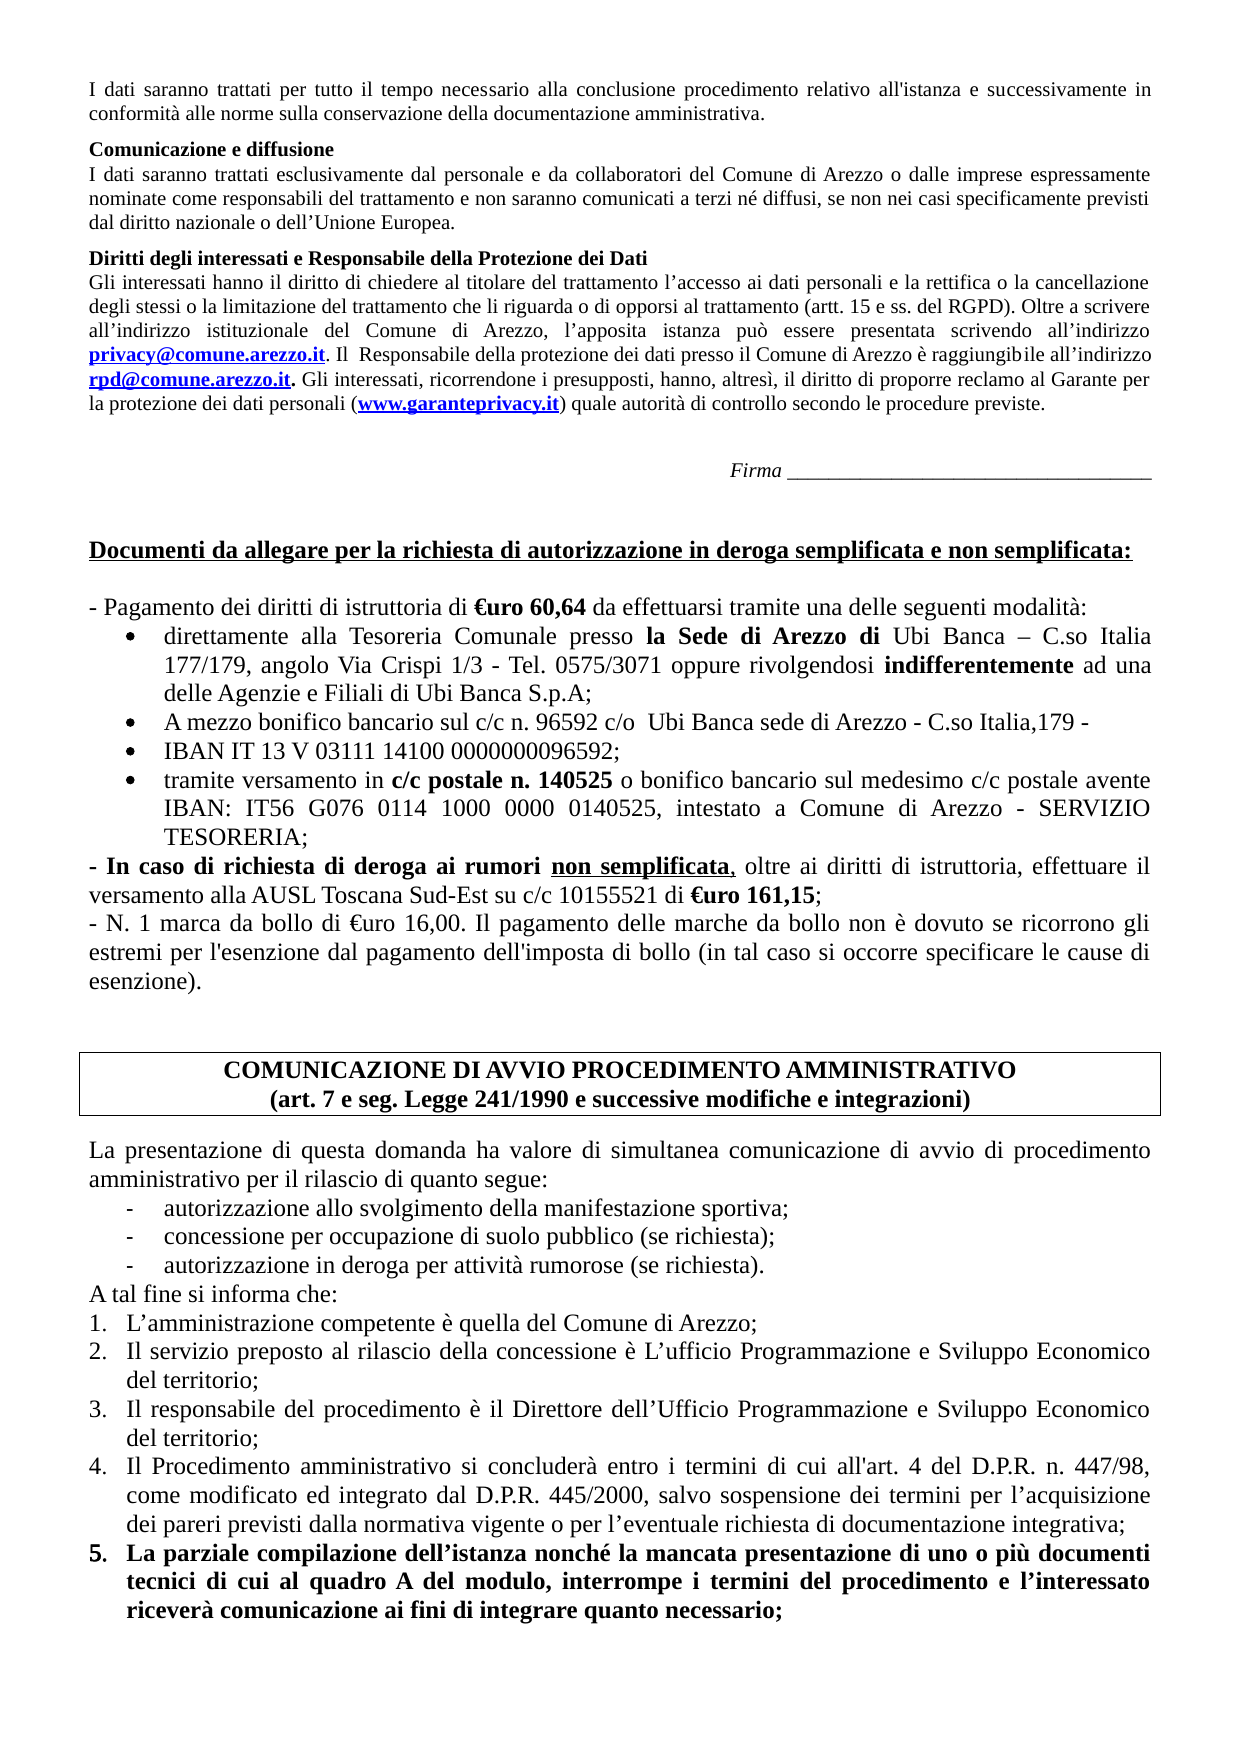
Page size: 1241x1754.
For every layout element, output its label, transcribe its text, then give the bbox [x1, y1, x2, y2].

text Comunicazione e diffusione [89, 137, 1152, 161]
text I dati saranno trattati per tutto il tempo necessario alla conclusione procedimento relativo all'istanza e successivamente in conformità alle norme sulla conservazione della documentazione amministrativa. [89, 77, 1152, 125]
text Documenti da allegare per la richiesta di autorizzazione in deroga semplificata e non semplificata: [89, 535, 1152, 563]
text La presentazione di questa domanda ha valore di simultanea comunicazione di avvio di procedimento amministrativo per il rilascio di quanto segue: [89, 1135, 1152, 1193]
list Il Procedimento amministrativo si concluderà entro i termini di cui all'art. 4 del D.P.R. n. 447/98, come modificato ed integrato dal D.P.R. 445/2000, salvo sospensione dei termini per l’acquisizione dei pareri previsti dalla normativa vigente o per l’eventuale richiesta di documentazione integrativa; [89, 1451, 1152, 1538]
list autorizzazione allo svolgimento della manifestazione sportiva; [126, 1193, 1152, 1221]
list Il servizio preposto al rilascio della concessione è L’ufficio Programmazione e Sviluppo Economico del territorio; [89, 1336, 1152, 1394]
text A tal fine si informa che: [89, 1279, 1152, 1308]
list Il responsabile del procedimento è il Direttore dell’Ufficio Programmazione e Sviluppo Economico del territorio; [89, 1394, 1152, 1451]
list concessione per occupazione di suolo pubblico (se richiesta); [126, 1221, 1152, 1250]
text I dati saranno trattati esclusivamente dal personale e da collaboratori del Comune di Arezzo o dalle imprese espressamente nominate come responsabili del trattamento e non saranno comunicati a terzi né diffusi, se non nei casi specificamente previsti dal diritto nazionale o dell’Unione Europea. [89, 161, 1152, 234]
text - N. 1 marca da bollo di €uro 16,00. Il pagamento delle marche da bollo non è dovuto se ricorrono gli estremi per l'esenzione dal pagamento dell'imposta di bollo (in tal caso si occorre specificare le cause di esenzione). [89, 908, 1152, 995]
list L’amministrazione competente è quella del Comune di Arezzo; [89, 1308, 1152, 1336]
list direttamente alla Tesoreria Comunale presso la Sede di Arezzo di Ubi Banca – C.so Italia 177/179, angolo Via Crispi 1/3 - Tel. 0575/3071 oppure rivolgendosi indifferentemente ad una delle Agenzie e Filiali di Ubi Banca S.p.A; [126, 621, 1152, 707]
text (art. 7 e seg. Legge 241/1990 e successive modifiche e integrazioni) [80, 1081, 1160, 1115]
text Gli interessati hanno il diritto di chiedere al titolare del trattamento l’accesso ai dati personali e la rettifica o la cancellazione degli stessi o la limitazione del trattamento che li riguarda o di opporsi al trattamento (artt. 15 e ss. del RGPD). Oltre a scrivere all’indirizzo istituzionale del Comune di Arezzo, l’apposita istanza può essere presentata scrivendo all’indirizzo privacy@comune.arezzo.it. Il Responsabile della protezione dei dati presso il Comune di Arezzo è raggiungibile all’indirizzo rpd@comune.arezzo.it. Gli interessati, ricorrendone i presupposti, hanno, altresì, il diritto di proporre reclamo al Garante per la protezione dei dati personali (www.garanteprivacy.it) quale autorità di controllo secondo le procedure previste. [89, 270, 1152, 414]
text - Pagamento dei diritti di istruttoria di €uro 60,64 da effettuarsi tramite una delle seguenti modalità: [89, 592, 1152, 621]
text - In caso di richiesta di deroga ai rumori non semplificata, oltre ai diritti di istruttoria, effettuare il versamento alla AUSL Toscana Sud-Est su c/c 10155521 di €uro 161,15; [89, 851, 1152, 908]
list IBAN IT 13 V 03111 14100 0000000096592; [126, 736, 1152, 765]
list tramite versamento in c/c postale n. 140525 o bonifico bancario sul medesimo c/c postale avente IBAN: IT56 G076 0114 1000 0000 0140525, intestato a Comune di Arezzo - SERVIZIO TESORERIA; [126, 765, 1152, 851]
list La parziale compilazione dell’istanza nonché la mancata presentazione di uno o più documenti tecnici di cui al quadro A del modulo, interrompe i termini del procedimento e l’interessato riceverà comunicazione ai fini di integrare quanto necessario; [89, 1538, 1152, 1624]
text Diritti degli interessati e Responsabile della Protezione dei Dati [89, 246, 1152, 270]
text Firma ___________________________________ [89, 458, 1152, 482]
list autorizzazione in deroga per attività rumorose (se richiesta). [126, 1250, 1152, 1279]
list A mezzo bonifico bancario sul c/c n. 96592 c/o Ubi Banca sede di Arezzo - C.so Italia,179 - [126, 707, 1152, 736]
text COMUNICAZIONE DI AVVIO PROCEDIMENTO AMMINISTRATIVO [80, 1053, 1160, 1081]
